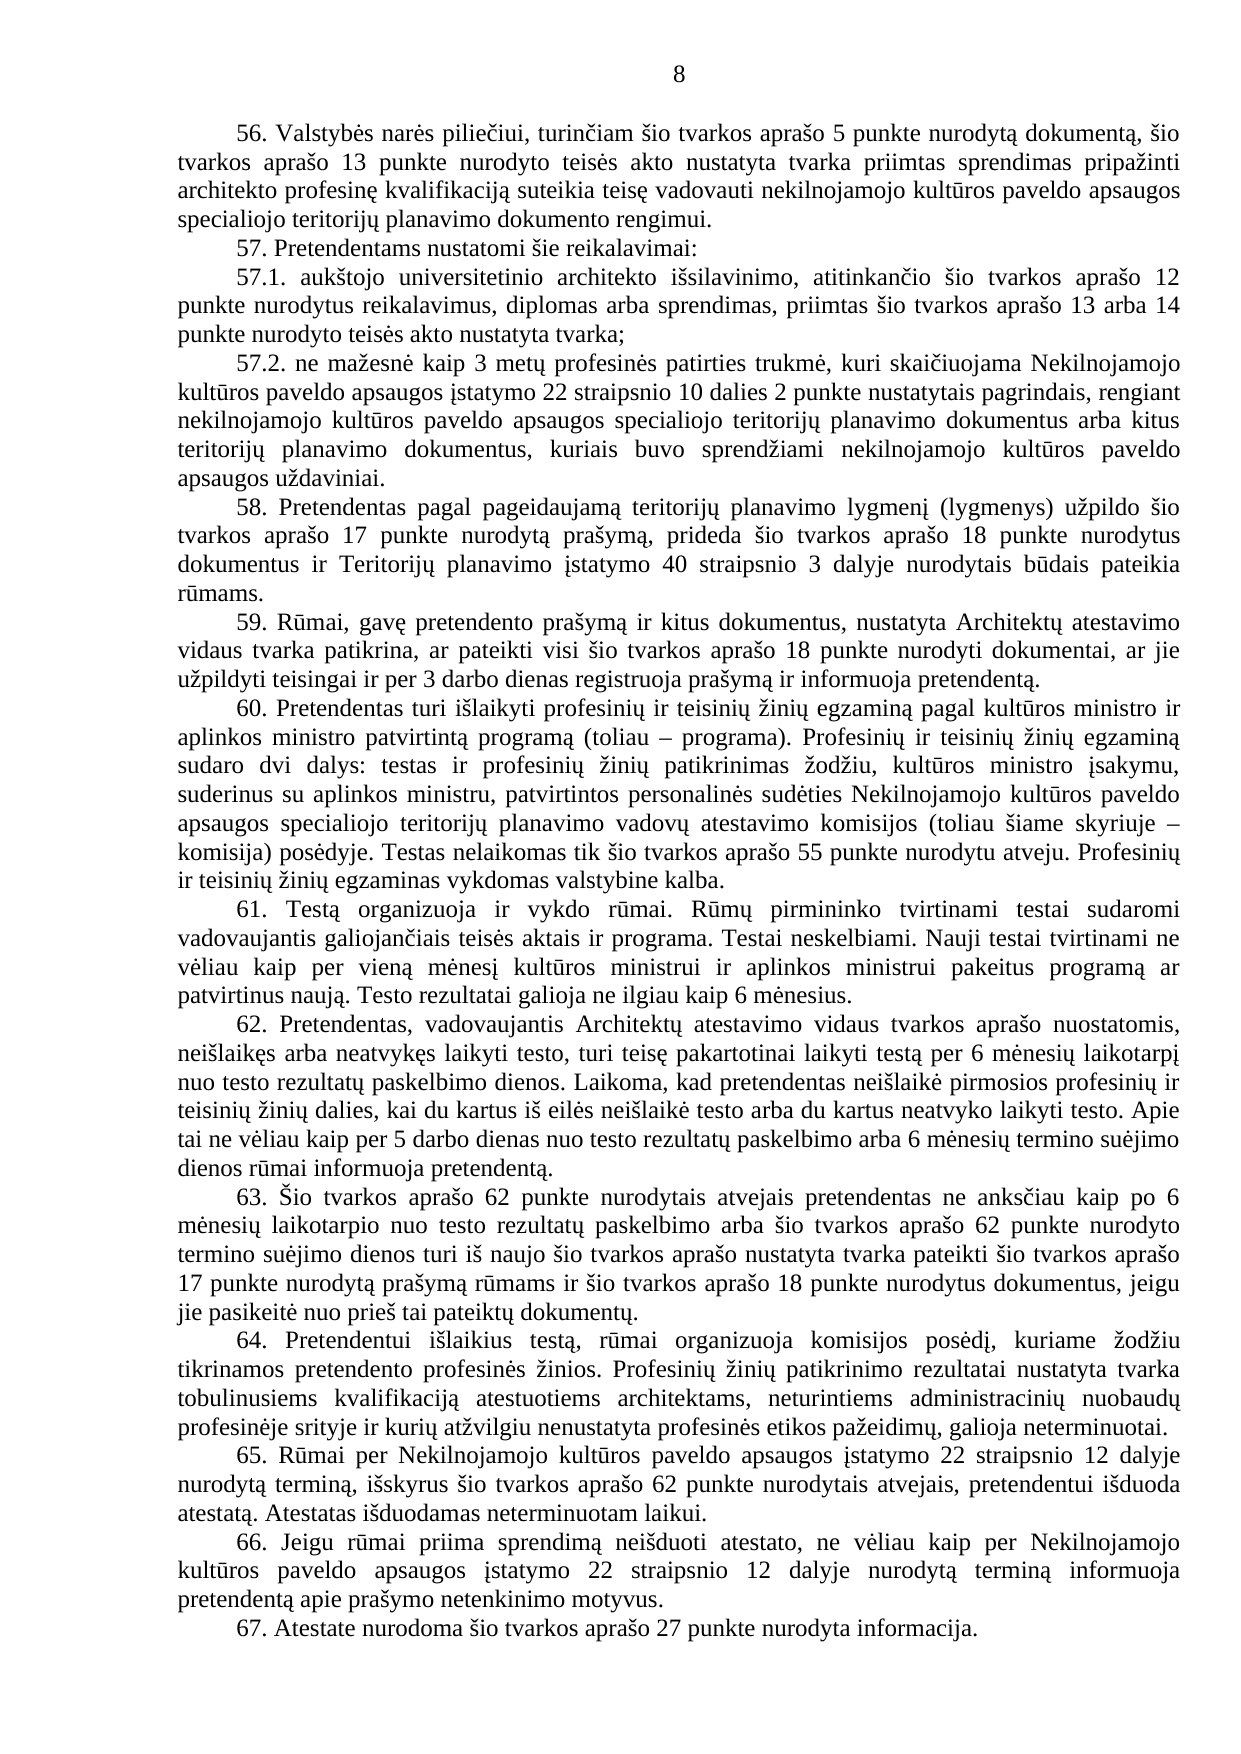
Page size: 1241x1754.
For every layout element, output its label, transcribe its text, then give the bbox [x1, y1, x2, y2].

text 64. Pretendentui išlaikius testą, rūmai organizuoja komisijos posėdį, kuriame žodžiu tikrinamos pretendento profesinės žinios. Profesinių žinių patikrinimo rezultatai nustatyta tvarka tobulinusiems kvalifikaciją atestuotiems architektams, neturintiems administracinių nuobaudų profesinėje srityje ir kurių atžvilgiu nenustatyta profesinės etikos pažeidimų, galioja neterminuotai. [177, 1326, 1181, 1441]
text 67. Atestate nurodoma šio tvarkos aprašo 27 punkte nurodyta informacija. [177, 1613, 1181, 1642]
text 56. Valstybės narės piliečiui, turinčiam šio tvarkos aprašo 5 punkte nurodytą dokumentą, šio tvarkos aprašo 13 punkte nurodyto teisės akto nustatyta tvarka priimtas sprendimas pripažinti architekto profesinę kvalifikaciją suteikia teisę vadovauti nekilnojamojo kultūros paveldo apsaugos specialiojo teritorijų planavimo dokumento rengimui. [177, 118, 1181, 233]
text 66. Jeigu rūmai priima sprendimą neišduoti atestato, ne vėliau kaip per Nekilnojamojo kultūros paveldo apsaugos įstatymo 22 straipsnio 12 dalyje nurodytą terminą informuoja pretendentą apie prašymo netenkinimo motyvus. [177, 1527, 1181, 1613]
text 59. Rūmai, gavę pretendento prašymą ir kitus dokumentus, nustatyta Architektų atestavimo vidaus tvarka patikrina, ar pateikti visi šio tvarkos aprašo 18 punkte nurodyti dokumentai, ar jie užpildyti teisingai ir per 3 darbo dienas registruoja prašymą ir informuoja pretendentą. [177, 607, 1181, 693]
text 60. Pretendentas turi išlaikyti profesinių ir teisinių žinių egzaminą pagal kultūros ministro ir aplinkos ministro patvirtintą programą (toliau – programa). Profesinių ir teisinių žinių egzaminą sudaro dvi dalys: testas ir profesinių žinių patikrinimas žodžiu, kultūros ministro įsakymu, suderinus su aplinkos ministru, patvirtintos personalinės sudėties Nekilnojamojo kultūros paveldo apsaugos specialiojo teritorijų planavimo vadovų atestavimo komisijos (toliau šiame skyriuje – komisija) posėdyje. Testas nelaikomas tik šio tvarkos aprašo 55 punkte nurodytu atveju. Profesinių ir teisinių žinių egzaminas vykdomas valstybine kalba. [177, 693, 1181, 894]
text 63. Šio tvarkos aprašo 62 punkte nurodytais atvejais pretendentas ne anksčiau kaip po 6 mėnesių laikotarpio nuo testo rezultatų paskelbimo arba šio tvarkos aprašo 62 punkte nurodyto termino suėjimo dienos turi iš naujo šio tvarkos aprašo nustatyta tvarka pateikti šio tvarkos aprašo 17 punkte nurodytą prašymą rūmams ir šio tvarkos aprašo 18 punkte nurodytus dokumentus, jeigu jie pasikeitė nuo prieš tai pateiktų dokumentų. [177, 1182, 1181, 1326]
text 65. Rūmai per Nekilnojamojo kultūros paveldo apsaugos įstatymo 22 straipsnio 12 dalyje nurodytą terminą, išskyrus šio tvarkos aprašo 62 punkte nurodytais atvejais, pretendentui išduoda atestatą. Atestatas išduodamas neterminuotam laikui. [177, 1441, 1181, 1527]
text 57.1. aukštojo universitetinio architekto išsilavinimo, atitinkančio šio tvarkos aprašo 12 punkte nurodytus reikalavimus, diplomas arba sprendimas, priimtas šio tvarkos aprašo 13 arba 14 punkte nurodyto teisės akto nustatyta tvarka; [177, 262, 1181, 348]
text 58. Pretendentas pagal pageidaujamą teritorijų planavimo lygmenį (lygmenys) užpildo šio tvarkos aprašo 17 punkte nurodytą prašymą, prideda šio tvarkos aprašo 18 punkte nurodytus dokumentus ir Teritorijų planavimo įstatymo 40 straipsnio 3 dalyje nurodytais būdais pateikia rūmams. [177, 492, 1181, 607]
text 57. Pretendentams nustatomi šie reikalavimai: [177, 233, 1181, 262]
text 62. Pretendentas, vadovaujantis Architektų atestavimo vidaus tvarkos aprašo nuostatomis, neišlaikęs arba neatvykęs laikyti testo, turi teisę pakartotinai laikyti testą per 6 mėnesių laikotarpį nuo testo rezultatų paskelbimo dienos. Laikoma, kad pretendentas neišlaikė pirmosios profesinių ir teisinių žinių dalies, kai du kartus iš eilės neišlaikė testo arba du kartus neatvyko laikyti testo. Apie tai ne vėliau kaip per 5 darbo dienas nuo testo rezultatų paskelbimo arba 6 mėnesių termino suėjimo dienos rūmai informuoja pretendentą. [177, 1009, 1181, 1182]
text 57.2. ne mažesnė kaip 3 metų profesinės patirties trukmė, kuri skaičiuojama Nekilnojamojo kultūros paveldo apsaugos įstatymo 22 straipsnio 10 dalies 2 punkte nustatytais pagrindais, rengiant nekilnojamojo kultūros paveldo apsaugos specialiojo teritorijų planavimo dokumentus arba kitus teritorijų planavimo dokumentus, kuriais buvo sprendžiami nekilnojamojo kultūros paveldo apsaugos uždaviniai. [177, 348, 1181, 492]
text 61. Testą organizuoja ir vykdo rūmai. Rūmų pirmininko tvirtinami testai sudaromi vadovaujantis galiojančiais teisės aktais ir programa. Testai neskelbiami. Nauji testai tvirtinami ne vėliau kaip per vieną mėnesį kultūros ministrui ir aplinkos ministrui pakeitus programą ar patvirtinus naują. Testo rezultatai galioja ne ilgiau kaip 6 mėnesius. [177, 894, 1181, 1009]
